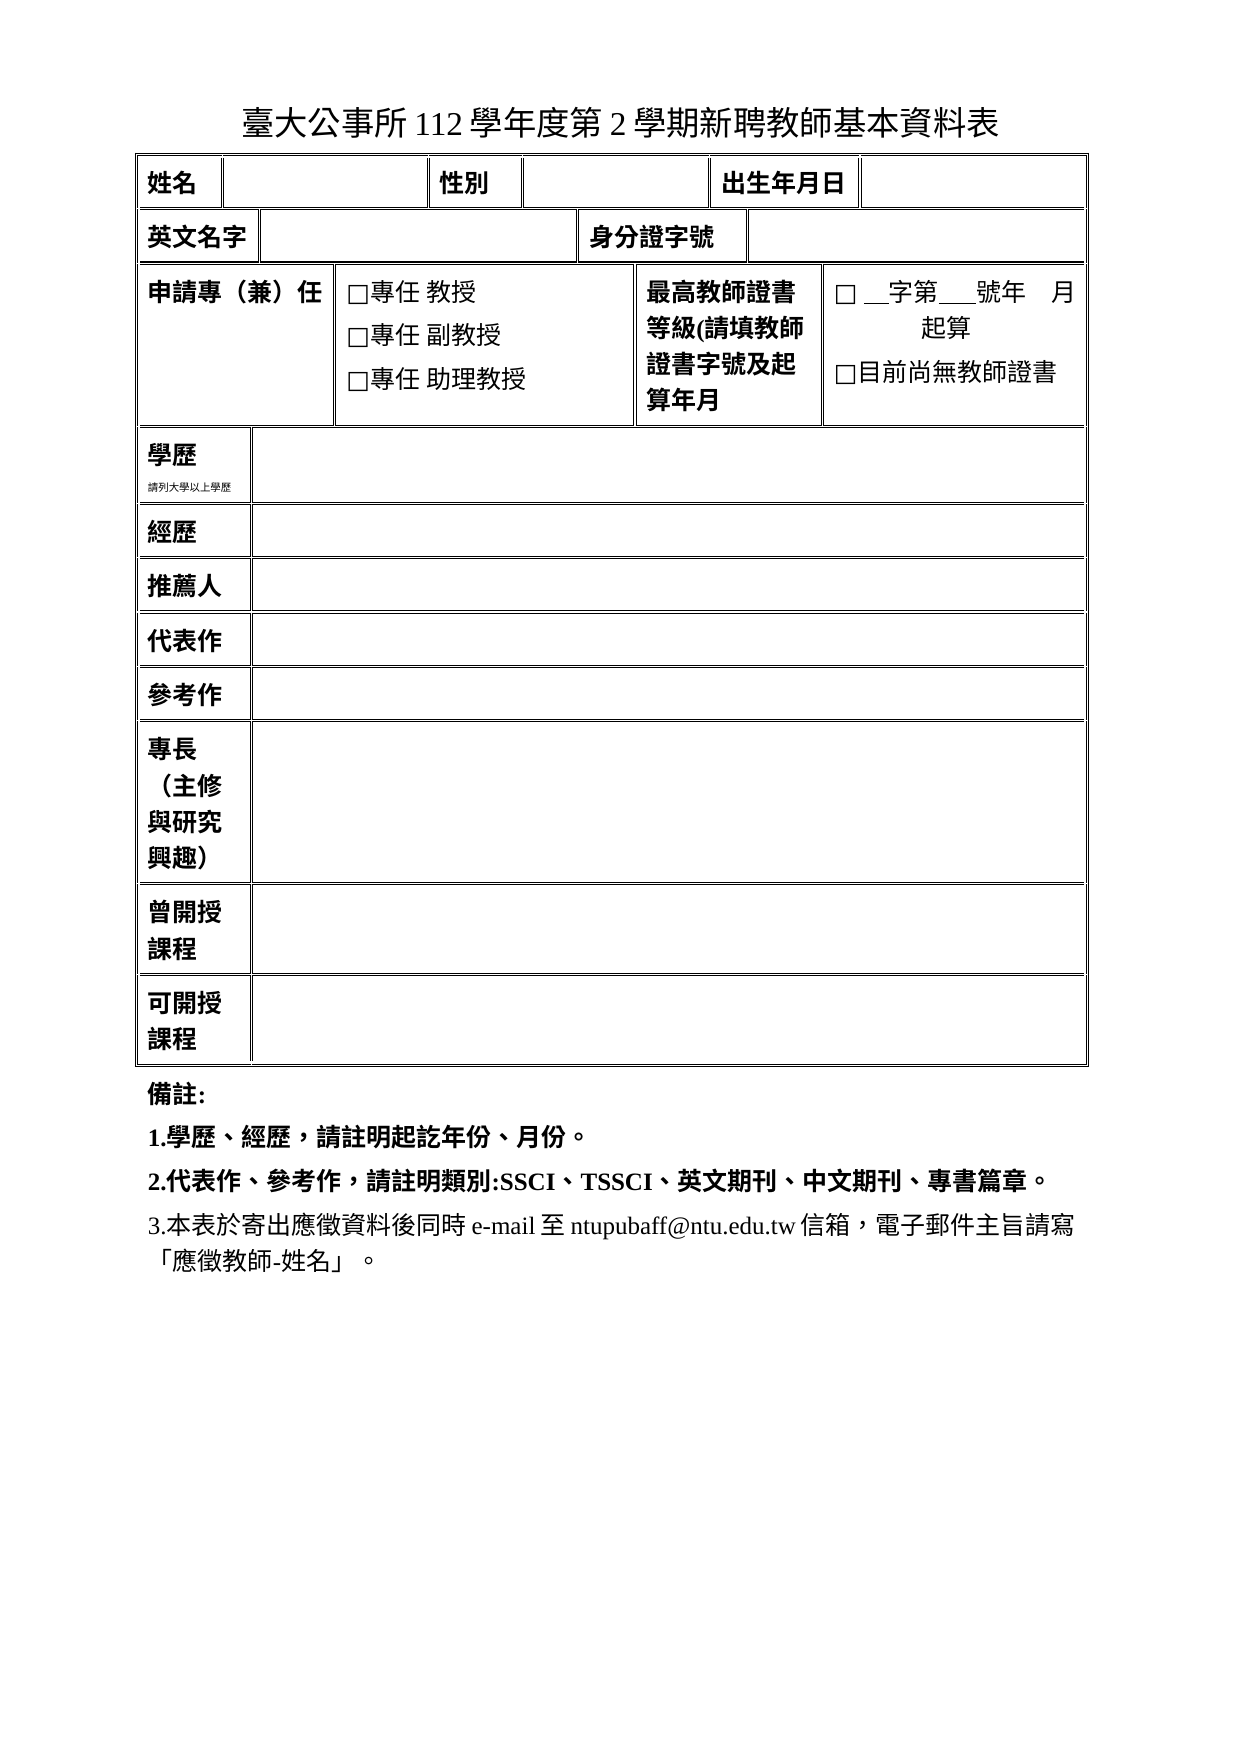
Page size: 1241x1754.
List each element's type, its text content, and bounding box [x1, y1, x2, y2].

table_cell [251, 719, 1087, 882]
table_cell 學歷 請列大學以上學歷 [138, 425, 250, 502]
table_header 性別 [428, 156, 522, 207]
table_header [860, 156, 1086, 207]
table_cell 英文名字 [136, 207, 259, 261]
table_cell □專任 教授 □專任 副教授 □專任 助理教授 [336, 265, 633, 424]
table_cell [253, 425, 1086, 502]
text 2.代表作、參考作，請註明類別:SSCI、TSSCI、英文期刊、中文期刊、專書篇章。 [148, 1162, 1092, 1198]
table_header [522, 156, 709, 207]
table_header [222, 156, 428, 207]
table_cell 申請專（兼）任 [138, 261, 333, 424]
table_cell 可開授課程 [136, 973, 251, 1063]
text 3.本表於寄出應徵資料後同時e-mail至ntupubaff@ntu.edu.tw信箱，電子郵件主旨請寫「應徵教師-姓名」。 [148, 1205, 1092, 1278]
table_cell [251, 882, 1087, 973]
table_cell [251, 973, 1087, 1063]
table_header 出生年月日 [710, 154, 860, 207]
table_cell 代表作 [136, 610, 251, 665]
table_cell □ 字第 號年 月起算 □目前尚無教師證書 [824, 261, 1086, 424]
table_cell [261, 210, 576, 261]
table_cell [251, 610, 1087, 665]
text 備註: [148, 1074, 1092, 1110]
text 臺大公事所112學年度第2學期新聘教師基本資料表 [148, 97, 1092, 145]
table_header 姓名 [138, 156, 222, 207]
table_cell 曾開授課程 [136, 882, 251, 973]
table_cell [253, 665, 1086, 719]
table_cell 身分證字號 [579, 210, 746, 261]
table_cell 參考作 [138, 665, 250, 719]
table_cell 最高教師證書等級(請填教師證書字號及起算年月 [637, 265, 821, 424]
table_cell [251, 556, 1087, 610]
table_cell 推薦人 [136, 556, 251, 610]
table_cell [253, 502, 1086, 556]
table_cell [747, 207, 1087, 261]
table_cell 經歷 [138, 502, 250, 556]
text 1.學歷、經歷，請註明起訖年份、月份。 [148, 1118, 1092, 1154]
table_cell 專長（主修與研究興趣） [136, 719, 251, 882]
